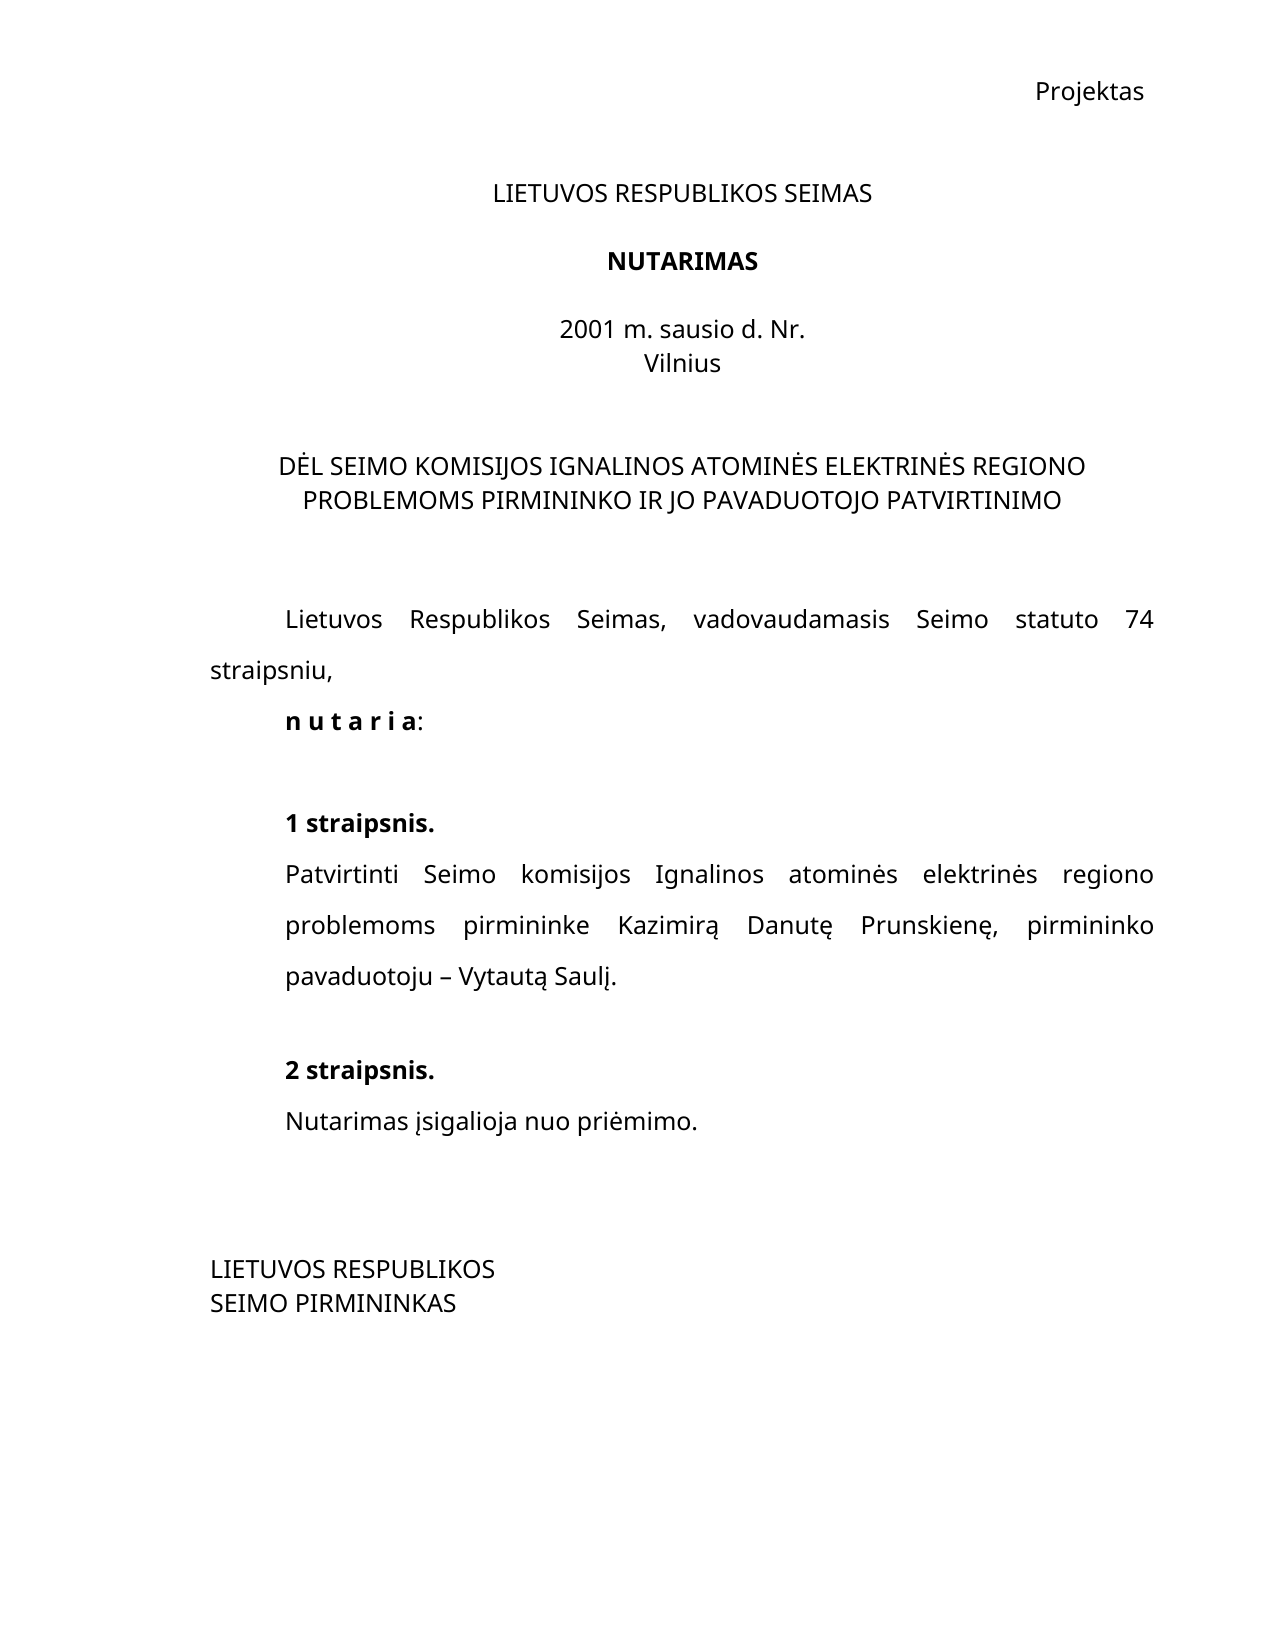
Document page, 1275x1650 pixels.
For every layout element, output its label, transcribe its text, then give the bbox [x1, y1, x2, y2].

text NUTARIMAS [210, 244, 1155, 278]
text Vilnius [210, 346, 1155, 380]
text Patvirtinti Seimo komisijos Ignalinos atominės elektrinės regiono problemoms pirmininke Kazimirą Danutę Prunskienę, pirmininko pavaduotoju – Vytautą Saulį. [285, 857, 1155, 993]
text 2 straipsnis. [210, 1053, 1155, 1087]
text LIETUVOS RESPUBLIKOS SEIMAS [210, 176, 1155, 210]
text SEIMO PIRMININKAS [210, 1286, 1155, 1320]
text n u t a r i a: [210, 703, 1155, 738]
text Lietuvos Respublikos Seimas, vadovaudamasis Seimo statuto 74 straipsniu, [210, 601, 1155, 687]
text Nutarimas įsigalioja nuo priėmimo. [210, 1104, 1155, 1138]
text 2001 m. sausio d. Nr. [210, 312, 1155, 346]
text Projektas [960, 73, 1155, 108]
text 1 straipsnis. [210, 806, 1155, 840]
text DĖL SEIMO KOMISIJOS IGNALINOS ATOMINĖS ELEKTRINĖS REGIONO PROBLEMOMS PIRMININKO IR JO PAVADUOTOJO PATVIRTINIMO [210, 448, 1155, 516]
text LIETUVOS RESPUBLIKOS [210, 1252, 1155, 1286]
